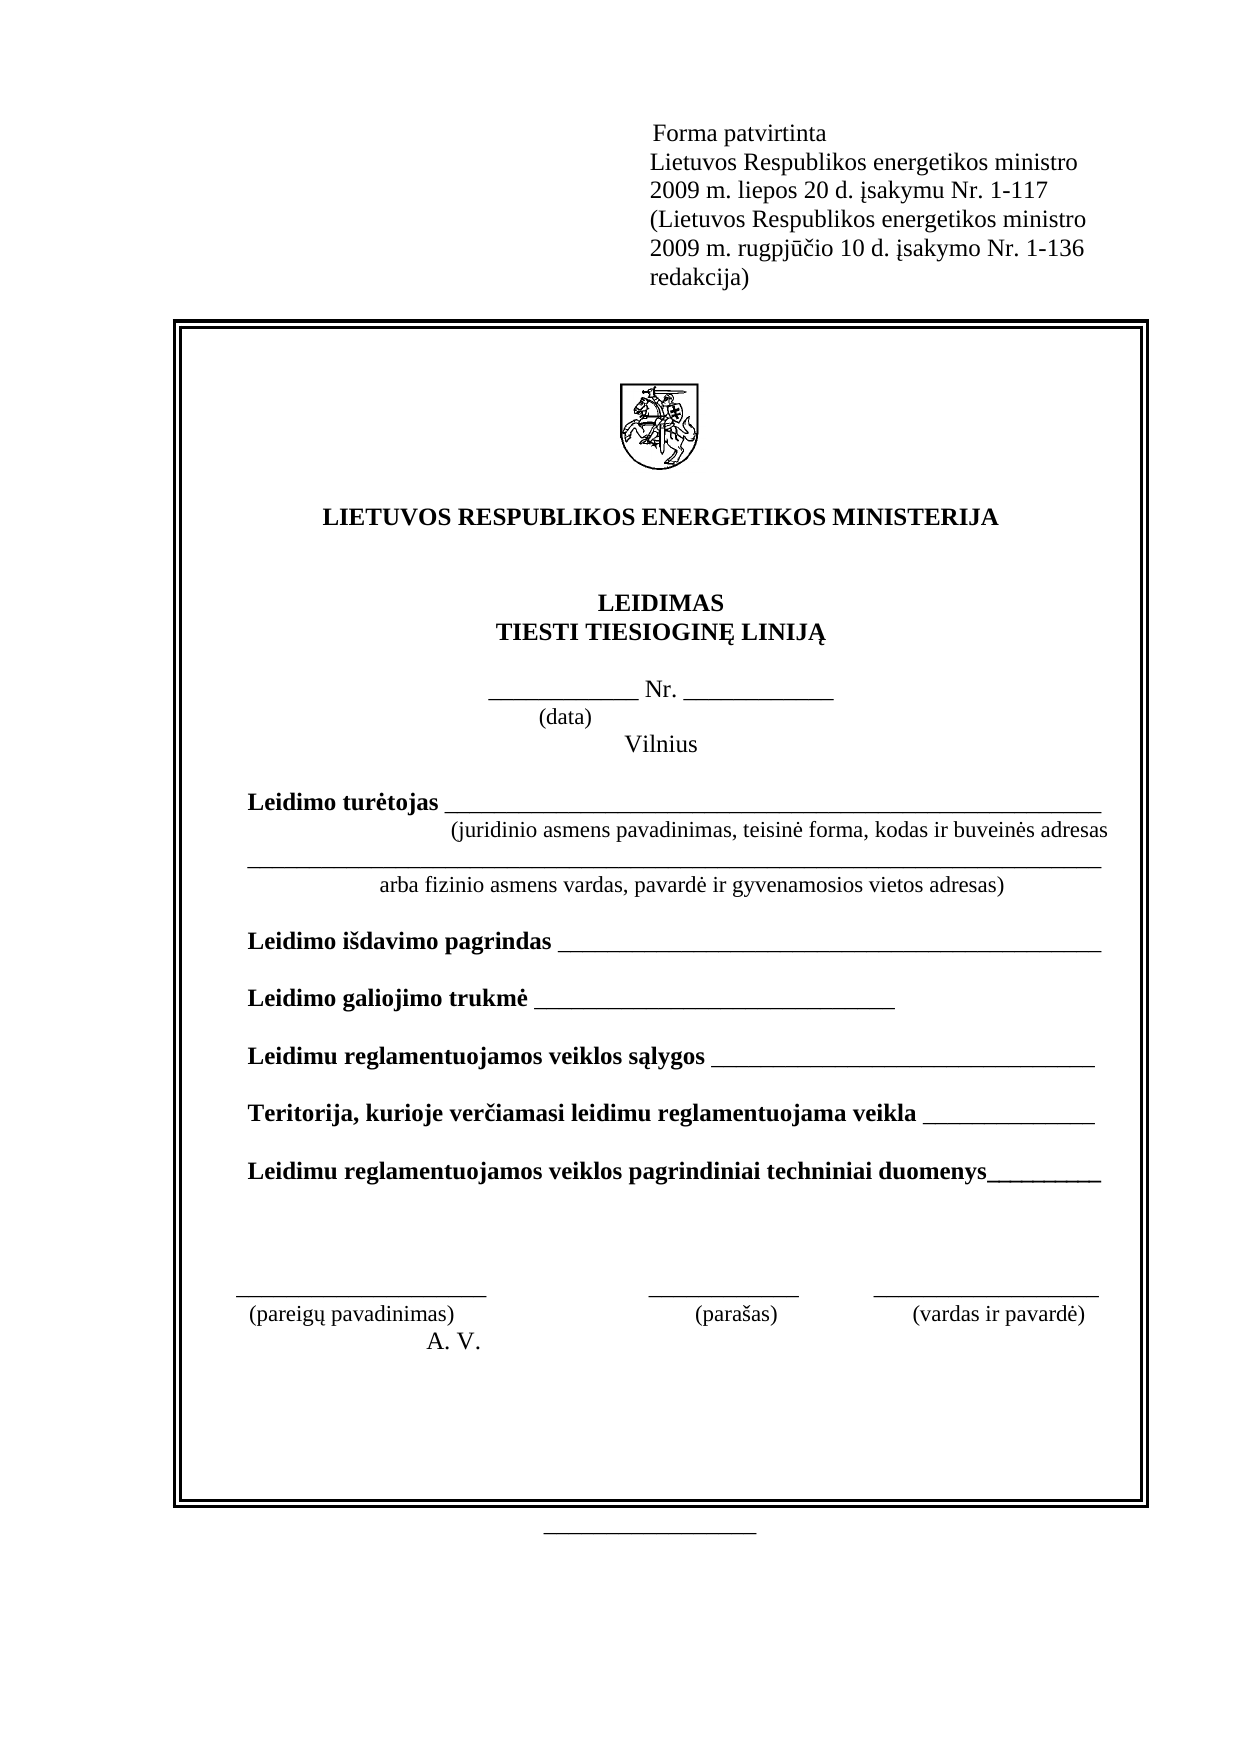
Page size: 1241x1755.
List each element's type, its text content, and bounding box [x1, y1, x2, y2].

text _________________ [177, 1508, 1122, 1537]
text 2009 m. rugpjūčio 10 d. įsakymo Nr. 1-136 [649, 233, 1122, 262]
text Forma patvirtinta [652, 118, 1122, 147]
text redakcija) [649, 262, 1122, 291]
table_header (herbas) LIETUVOS RESPUBLIKOS ENERGETIKOS MINISTERIJA LEIDIMAS TIESTI TIESIOGINĘ LINIJĄ ____________ Nr. ____________ (data) Vilnius Leidimo turėtojas (juridinio asmens pavadinimas, teisinė forma, kodas ir buveinės adresas arba fizinio asmens vardas, pavardė ir gyvenamosios vietos adresas) Leidimo išdavimo pagrindas Leidimo galiojimo trukmė Leidimu reglamentuojamos veiklos sąlygos Teritorija, kurioje verčiamasi leidimu reglamentuojama veikla Leidimu reglamentuojamos veiklos pagrindiniai techniniai duomenys [182, 329, 1140, 1213]
text (Lietuvos Respublikos energetikos ministro [649, 204, 1122, 233]
text Lietuvos Respublikos energetikos ministro [649, 147, 1122, 176]
table_cell ____________________ ____________ __________________ (pareigų pavadinimas) (parašas) (vardas ir pavardė) A. V. [182, 1213, 1140, 1498]
table_header (herbas) LIETUVOS RESPUBLIKOS ENERGETIKOS MINISTERIJA LEIDIMAS TIESTI TIESIOGINĘ LINIJĄ ____________ Nr. ____________ (data) Vilnius Leidimo turėtojas (juridinio asmens pavadinimas, teisinė forma, kodas ir buveinės adresas arba fizinio asmens vardas, pavardė ir gyvenamosios vietos adresas) Leidimo išdavimo pagrindas Leidimo galiojimo trukmė Leidimu reglamentuojamos veiklos sąlygos Teritorija, kurioje verčiamasi leidimu reglamentuojama veikla Leidimu reglamentuojamos veiklos pagrindiniai techniniai duomenys [177, 323, 1144, 1213]
text 2009 m. liepos 20 d. įsakymu Nr. 1-117 [649, 176, 1122, 204]
